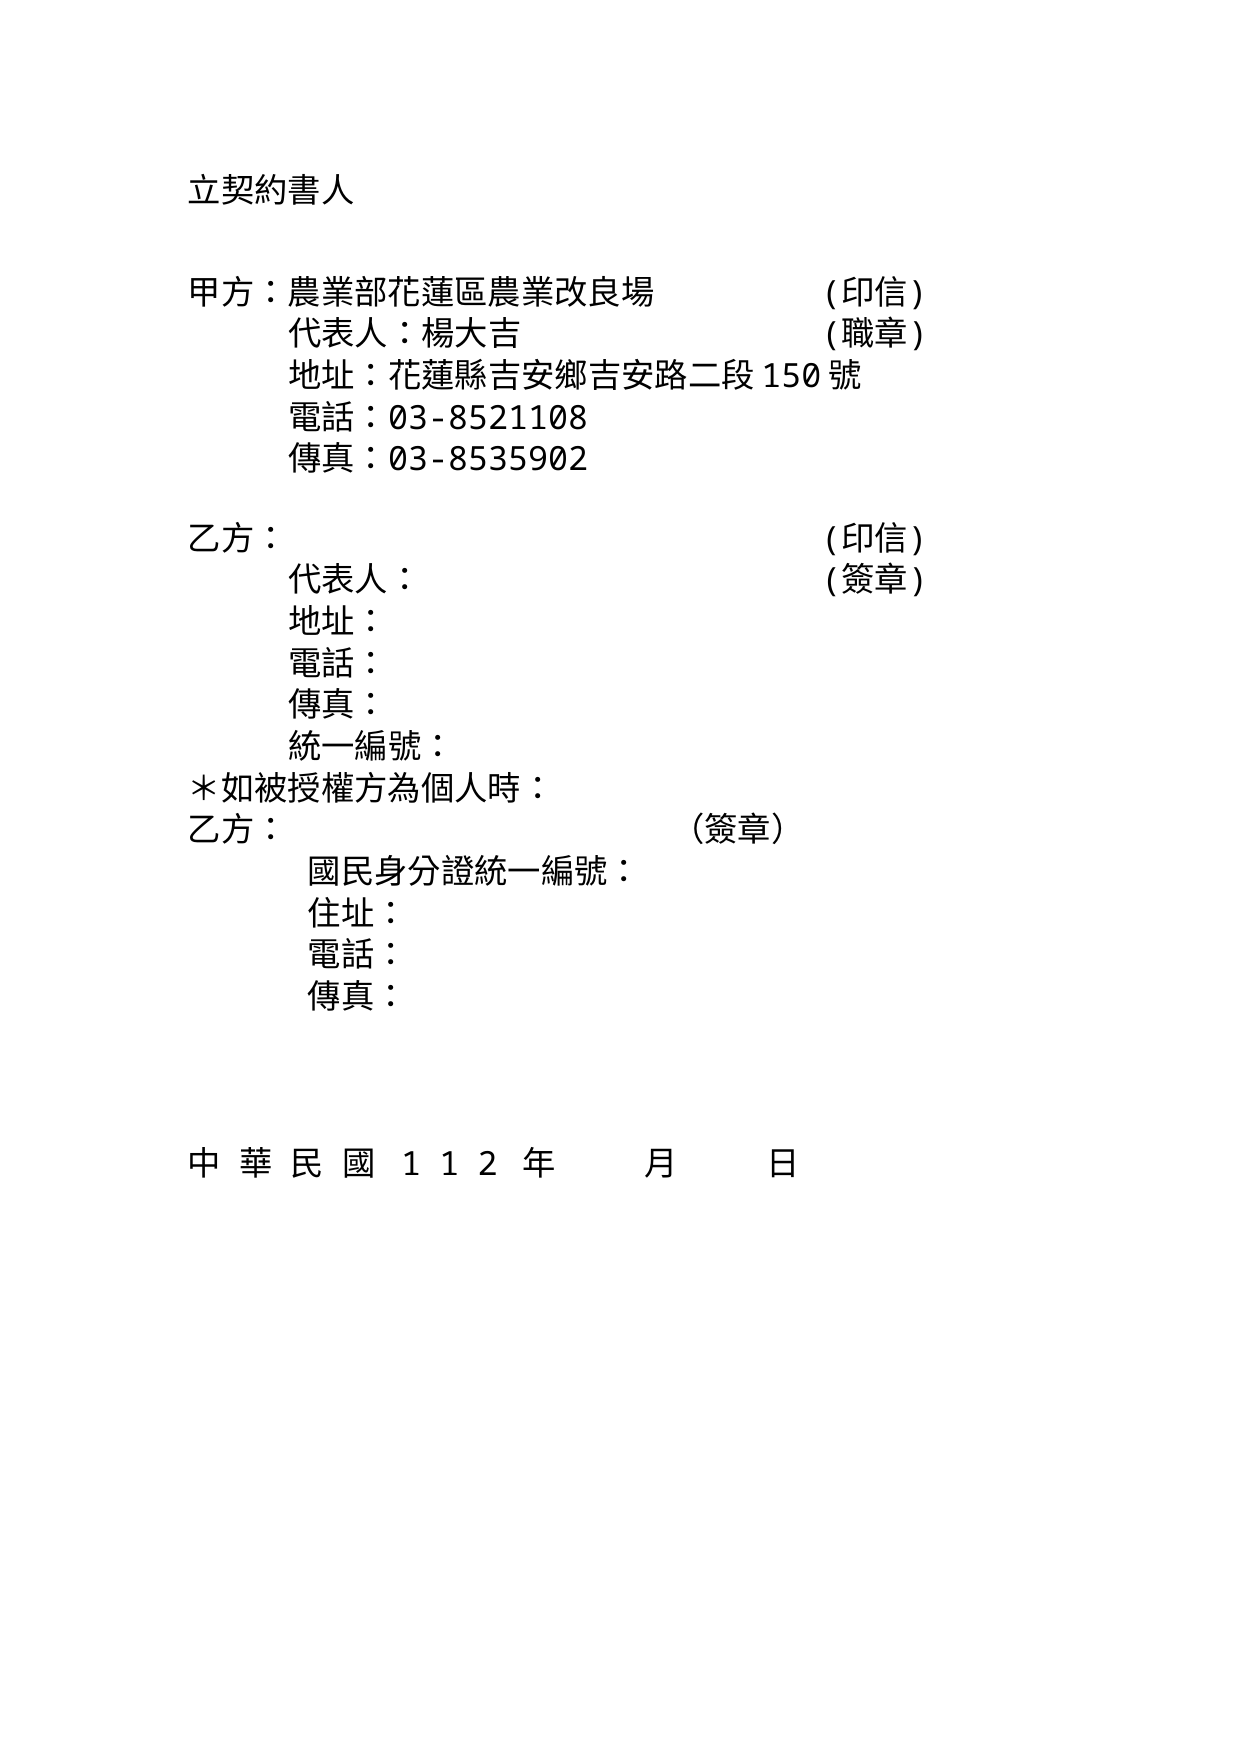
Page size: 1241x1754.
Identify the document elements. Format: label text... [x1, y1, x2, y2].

text 電話：03-8521108 [187, 396, 1053, 437]
text 立契約書人 [187, 169, 1053, 210]
text 地址：花蓮縣吉安鄉吉安路二段150號 [187, 354, 1053, 396]
text 甲方：農業部花蓮區農業改良場 (印信) [187, 271, 1053, 312]
text 電話： [187, 642, 1053, 683]
text ＊如被授權方為個人時： [187, 767, 1053, 808]
text 電話： [187, 933, 1053, 975]
text 傳真：03-8535902 [187, 437, 1053, 479]
text 傳真： [187, 683, 1053, 725]
text 國民身分證統一編號： [187, 850, 1053, 892]
text 中華民國112年 月 日 [187, 1142, 1053, 1183]
text 代表人：楊大吉 (職章) [187, 312, 1053, 354]
text 傳真： [187, 975, 1053, 1017]
text 住址： [187, 892, 1053, 933]
text 地址： [187, 600, 1053, 642]
text 乙方： （簽章） [187, 808, 1053, 850]
text 乙方： (印信) [187, 517, 1053, 558]
text 代表人： (簽章) [187, 558, 1053, 600]
text 統一編號： [187, 725, 1053, 767]
